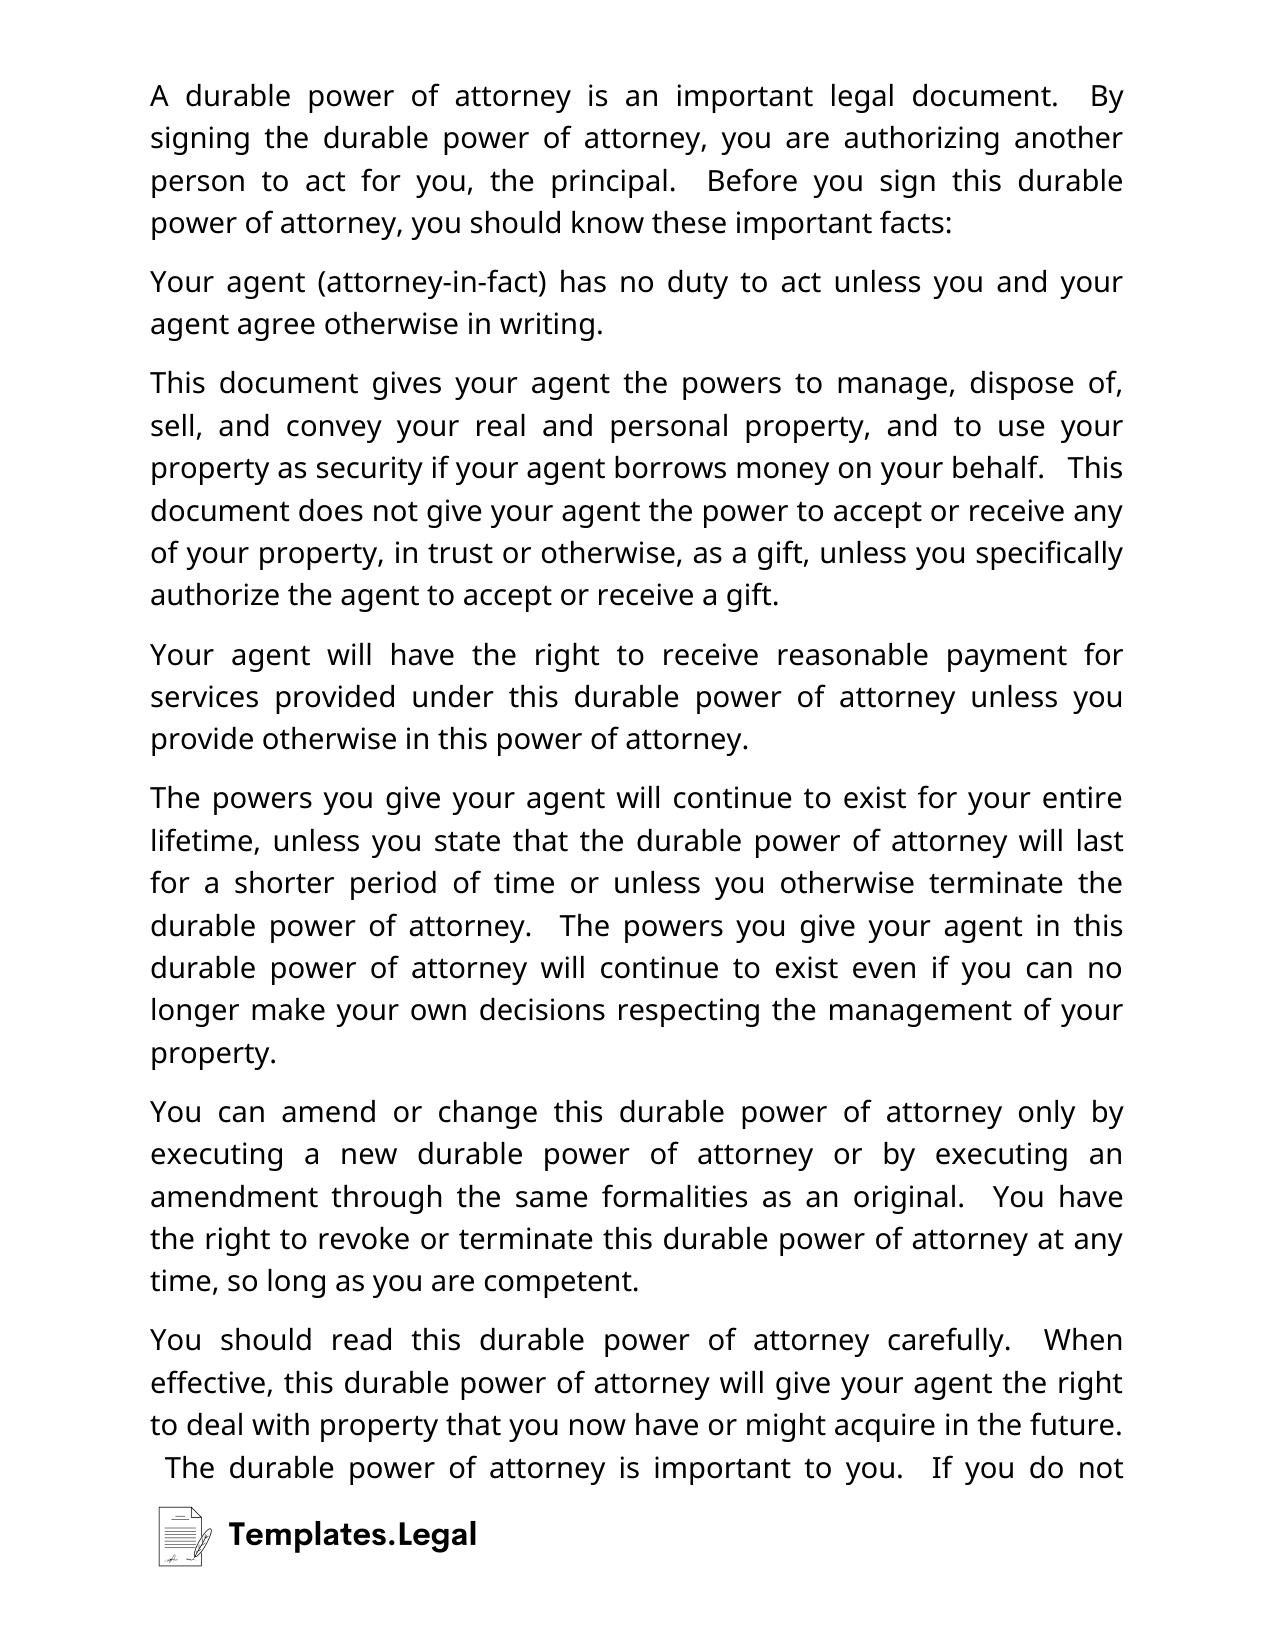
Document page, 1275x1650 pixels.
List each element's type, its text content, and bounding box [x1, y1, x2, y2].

text You should read this durable power of attorney carefully. When effective, this durable power of attorney will give your agent the right to deal with property that you now have or might acquire in the future. The durable power of attorney is important to you. If you do not [150, 1320, 1125, 1487]
text Your agent (attorney-in-fact) has no duty to act unless you and your agent agree otherwise in writing. [150, 261, 1125, 343]
text Your agent will have the right to receive reasonable payment for services provided under this durable power of attorney unless you provide otherwise in this power of attorney. [150, 634, 1125, 758]
text A durable power of attorney is an important legal document. By signing the durable power of attorney, you are authorizing another person to act for you, the principal. Before you sign this durable power of attorney, you should know these important facts: [150, 75, 1125, 242]
text This document gives your agent the powers to manage, dispose of, sell, and convey your real and personal property, and to use your property as security if your agent borrows money on your behalf. This document does not give your agent the power to accept or receive any of your property, in trust or otherwise, as a gift, unless you specifically authorize the agent to accept or receive a gift. [150, 363, 1125, 614]
text The powers you give your agent will continue to exist for your entire lifetime, unless you state that the durable power of attorney will last for a shorter period of time or unless you otherwise terminate the durable power of attorney. The powers you give your agent in this durable power of attorney will continue to exist even if you can no longer make your own decisions respecting the management of your property. [150, 778, 1125, 1072]
text You can amend or change this durable power of attorney only by executing a new durable power of attorney or by executing an amendment through the same formalities as an original. You have the right to revoke or terminate this durable power of attorney at any time, so long as you are competent. [150, 1091, 1125, 1300]
